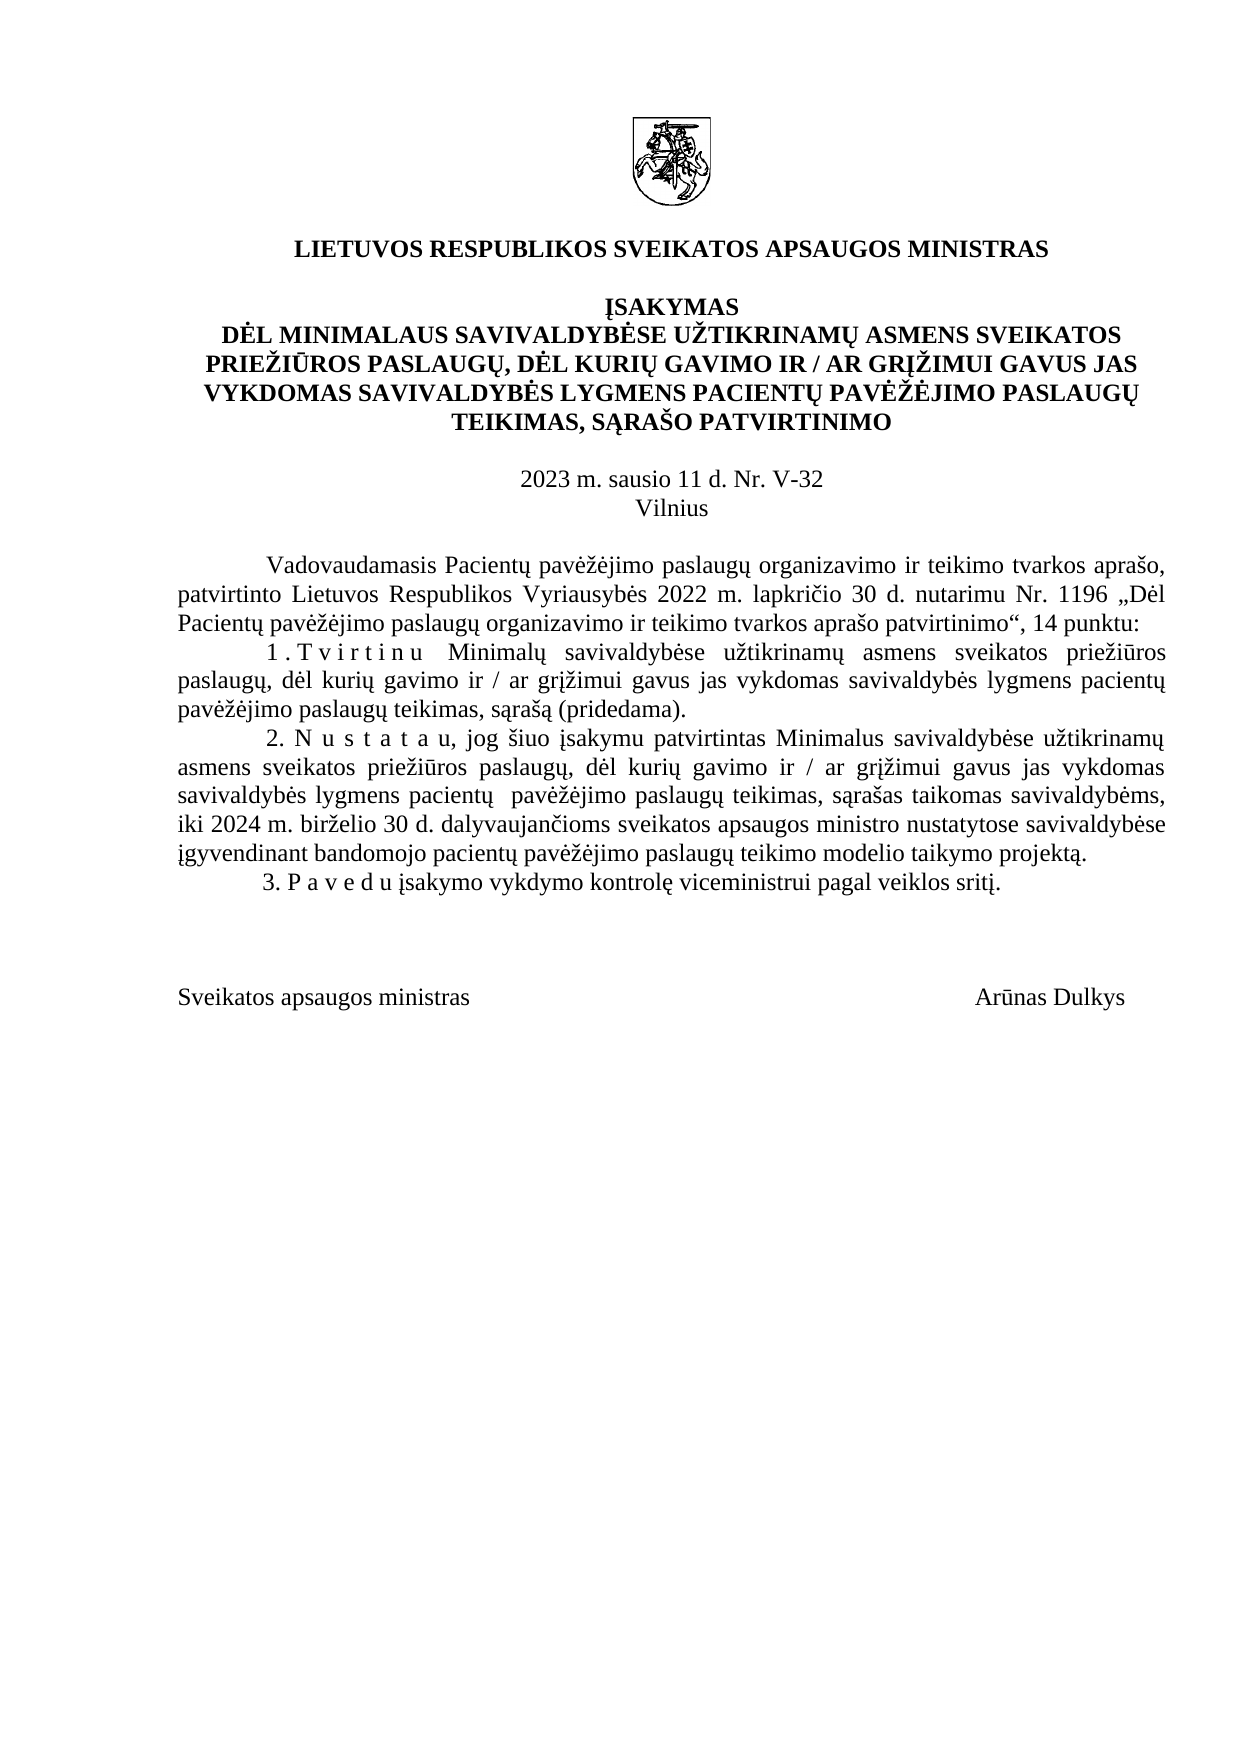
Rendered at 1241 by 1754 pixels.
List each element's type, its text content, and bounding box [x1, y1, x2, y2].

text LIETUVOS RESPUBLIKOS SVEIKATOS APSAUGOS MINISTRAS [177, 234, 1166, 263]
text Sveikatos apsaugos ministras Arūnas Dulkys [177, 982, 1166, 1010]
text Vilnius [177, 493, 1166, 522]
text 1.Tvirtinu Minimalų savivaldybėse užtikrinamų asmens sveikatos priežiūros paslaugų, dėl kurių gavimo ir / ar grįžimui gavus jas vykdomas savivaldybės lygmens pacientų pavėžėjimo paslaugų teikimas, sąrašą (pridedama). [177, 637, 1166, 723]
text 3. P a v e d u įsakymo vykdymo kontrolę viceministrui pagal veiklos sritį. [177, 867, 1166, 895]
text ĮSAKYMAS [177, 292, 1166, 320]
text 2023 m. sausio 11 d. Nr. V-32 [177, 464, 1166, 493]
text DĖL MINIMALAUS SAVIVALDYBĖSE UŽTIKRINAMŲ ASMENS SVEIKATOS PRIEŽIŪROS PASLAUGŲ, DĖL KURIŲ GAVIMO IR / AR GRĮŽIMUI GAVUS JAS VYKDOMAS SAVIVALDYBĖS LYGMENS PACIENTŲ PAVĖŽĖJIMO PASLAUGŲ TEIKIMAS, SĄRAŠO PATVIRTINIMO [177, 320, 1166, 435]
text Vadovaudamasis Pacientų pavėžėjimo paslaugų organizavimo ir teikimo tvarkos aprašo, patvirtinto Lietuvos Respublikos Vyriausybės 2022 m. lapkričio 30 d. nutarimu Nr. 1196 „Dėl Pacientų pavėžėjimo paslaugų organizavimo ir teikimo tvarkos aprašo patvirtinimo“, 14 punktu: [177, 550, 1166, 637]
text 2. N u s t a t a u, jog šiuo įsakymu patvirtintas Minimalus savivaldybėse užtikrinamų asmens sveikatos priežiūros paslaugų, dėl kurių gavimo ir / ar grįžimui gavus jas vykdomas savivaldybės lygmens pacientų pavėžėjimo paslaugų teikimas, sąrašas taikomas savivaldybėms, iki 2024 m. birželio 30 d. dalyvaujančioms sveikatos apsaugos ministro nustatytose savivaldybėse įgyvendinant bandomojo pacientų pavėžėjimo paslaugų teikimo modelio taikymo projektą. [177, 723, 1166, 867]
